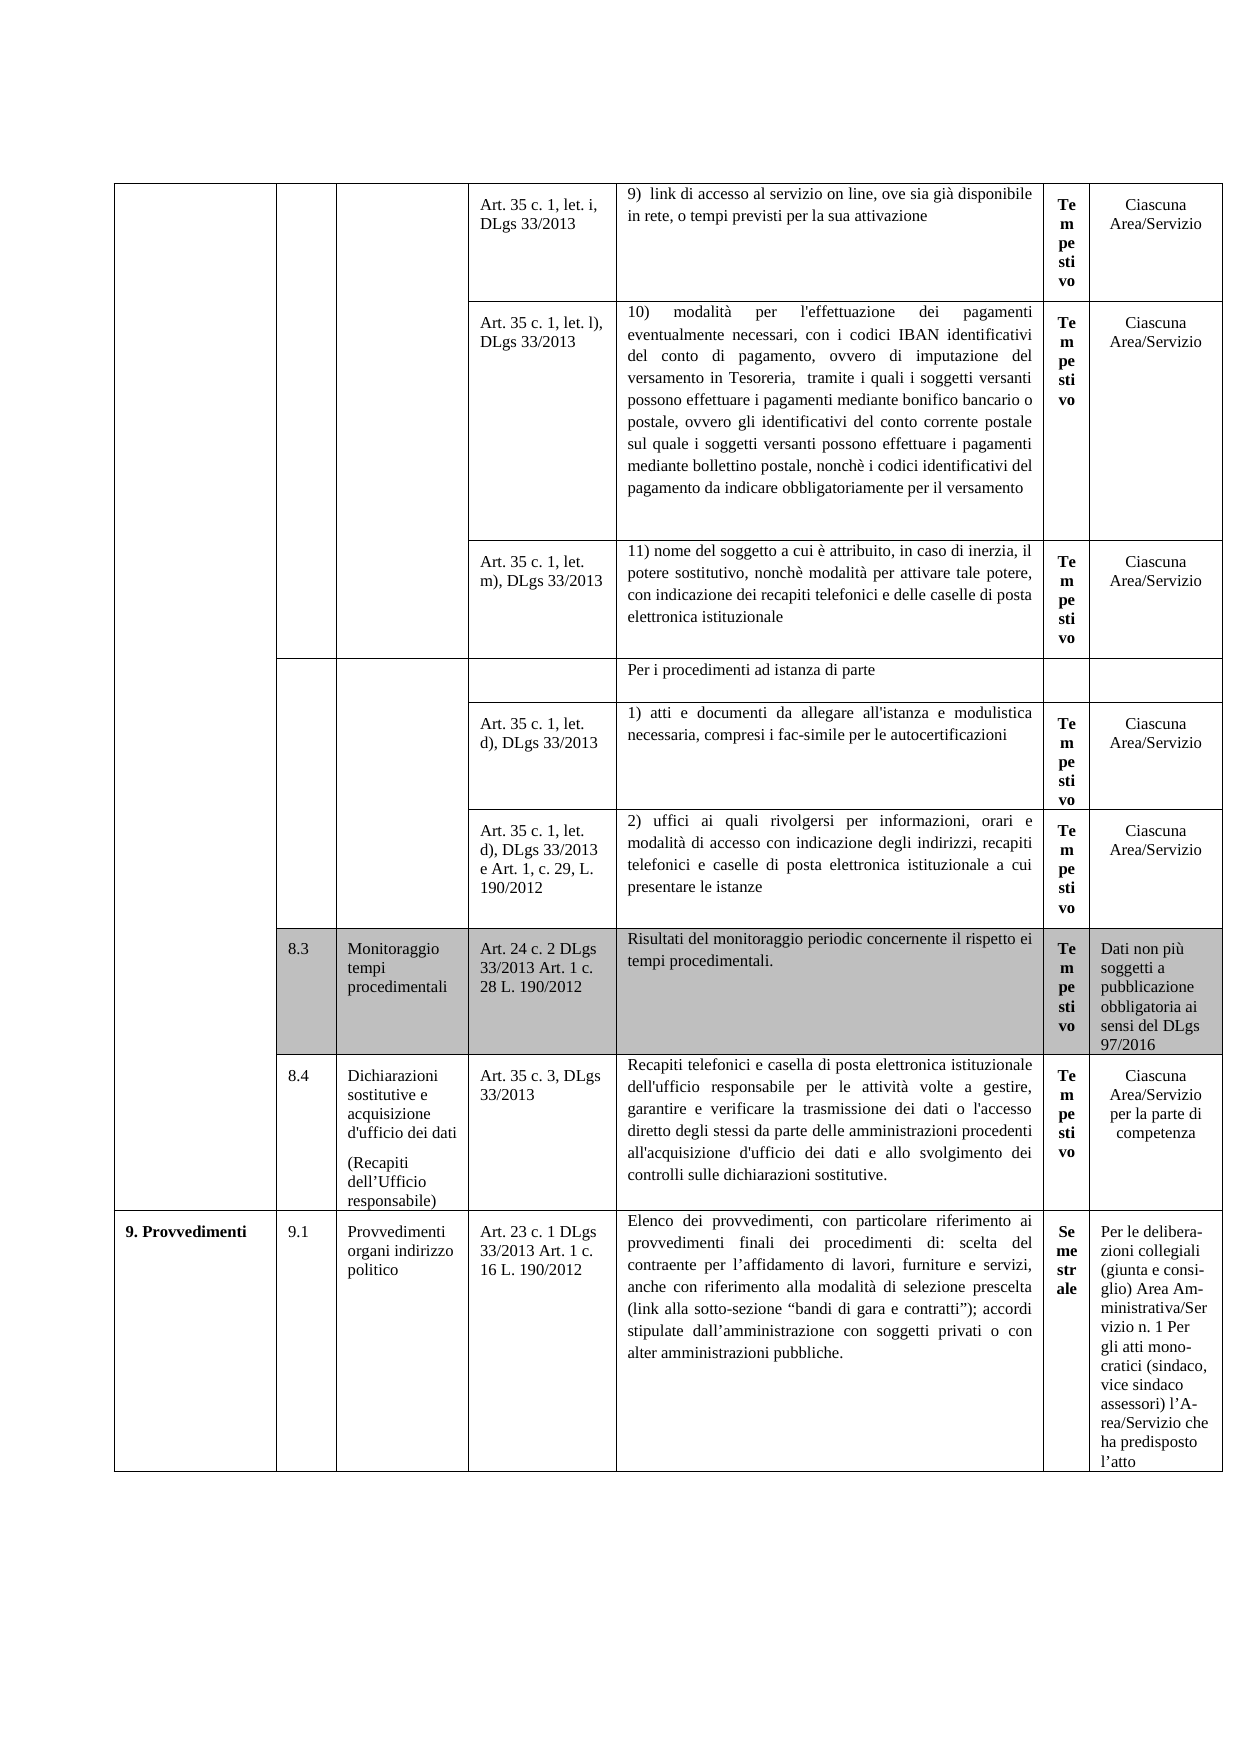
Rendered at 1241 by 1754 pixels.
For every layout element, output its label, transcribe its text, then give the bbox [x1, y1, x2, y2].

table_cell 9.1 [277, 1211, 336, 1471]
table_cell Ciascuna Area/Servizio [1090, 302, 1222, 540]
table_cell Tempestivo [1044, 1055, 1089, 1210]
table_cell Tempestivo [1044, 810, 1089, 927]
table_cell Per le delibera-zioni collegiali (giunta e consi-glio) Area Am-ministrativa/Servizio n. 1 Per gli atti mono-cratici (sindaco, vice sindaco assessori) l’A-rea/Servizio che ha predisposto l’atto [1090, 1211, 1222, 1471]
table_cell 2) uffici ai quali rivolgersi per informazioni, orari e modalità di accesso con indicazione degli indirizzi, recapiti telefonici e caselle di posta elettronica istituzionale a cui presentare le istanze [617, 810, 1043, 927]
table_cell Semestrale [1044, 1211, 1089, 1471]
table_cell [277, 659, 336, 927]
table_cell Dichiarazioni sostitutive e acquisizione d'ufficio dei dati (Recapiti dell’Ufficio responsabile) [337, 1055, 468, 1210]
table_cell 11) nome del soggetto a cui è attribuito, in caso di inerzia, il potere sostitutivo, nonchè modalità per attivare tale potere, con indicazione dei recapiti telefonici e delle caselle di posta elettronica istituzionale [617, 541, 1043, 658]
table_cell Recapiti telefonici e casella di posta elettronica istituzionale dell'ufficio responsabile per le attività volte a gestire, garantire e verificare la trasmissione dei dati o l'accesso diretto degli stessi da parte delle amministrazioni procedenti all'acquisizione d'ufficio dei dati e allo svolgimento dei controlli sulle dichiarazioni sostitutive. [617, 1055, 1043, 1210]
table_cell Provvedimenti organi indirizzo politico [337, 1211, 468, 1471]
table_cell Art. 23 c. 1 DLgs 33/2013 Art. 1 c. 16 L. 190/2012 [469, 1211, 616, 1471]
table_cell Tempestivo [1044, 184, 1089, 301]
table_cell Art. 35 c. 1, let. d), DLgs 33/2013 [469, 703, 616, 809]
table_cell Ciascuna Area/Servizio per la parte di competenza [1090, 1055, 1222, 1210]
table_cell 9) link di accesso al servizio on line, ove sia già disponibile in rete, o tempi previsti per la sua attivazione [617, 184, 1043, 301]
table_cell Art. 35 c. 1, let. d), DLgs 33/2013 e Art. 1, c. 29, L. 190/2012 [469, 810, 616, 927]
table_cell Art. 35 c. 3, DLgs 33/2013 [469, 1055, 616, 1210]
table_cell Art. 35 c. 1, let. i, DLgs 33/2013 [469, 184, 616, 301]
table_cell [277, 184, 336, 658]
table_cell Per i procedimenti ad istanza di parte [617, 659, 1043, 702]
table_cell [469, 659, 616, 702]
table_cell Art. 35 c. 1, let. m), DLgs 33/2013 [469, 541, 616, 658]
table_cell [1090, 659, 1222, 702]
table_cell [337, 184, 468, 658]
table_cell Ciascuna Area/Servizio [1090, 703, 1222, 809]
table_cell 8.3 [277, 929, 336, 1054]
table_cell [115, 184, 276, 1210]
table_cell [337, 659, 468, 927]
table_cell 8.4 [277, 1055, 336, 1210]
table_cell 9. Provvedimenti [115, 1211, 276, 1471]
table_cell Tempestivo [1044, 541, 1089, 658]
table_cell Art. 24 c. 2 DLgs 33/2013 Art. 1 c. 28 L. 190/2012 [469, 929, 616, 1054]
table_cell Tempestivo [1044, 302, 1089, 540]
table_cell 10) modalità per l'effettuazione dei pagamenti eventualmente necessari, con i codici IBAN identificativi del conto di pagamento, ovvero di imputazione del versamento in Tesoreria, tramite i quali i soggetti versanti possono effettuare i pagamenti mediante bonifico bancario o postale, ovvero gli identificativi del conto corrente postale sul quale i soggetti versanti possono effettuare i pagamenti mediante bollettino postale, nonchè i codici identificativi del pagamento da indicare obbligatoriamente per il versamento [617, 302, 1043, 540]
table_cell 1) atti e documenti da allegare all'istanza e modulistica necessaria, compresi i fac-simile per le autocertificazioni [617, 703, 1043, 809]
table_cell Tempestivo [1044, 703, 1089, 809]
table_cell Monitoraggio tempi procedimentali [337, 929, 468, 1054]
table_cell [1044, 659, 1089, 702]
table_cell Ciascuna Area/Servizio [1090, 810, 1222, 927]
table_cell Elenco dei provvedimenti, con particolare riferimento ai provvedimenti finali dei procedimenti di: scelta del contraente per l’affidamento di lavori, furniture e servizi, anche con riferimento alla modalità di selezione prescelta (link alla sotto-sezione “bandi di gara e contratti”); accordi stipulate dall’amministrazione con soggetti privati o con alter amministrazioni pubbliche. [617, 1211, 1043, 1471]
table_cell Ciascuna Area/Servizio [1090, 541, 1222, 658]
table_cell Ciascuna Area/Servizio [1090, 184, 1222, 301]
table_cell Risultati del monitoraggio periodic concernente il rispetto ei tempi procedimentali. [617, 929, 1043, 1054]
table_cell Art. 35 c. 1, let. l), DLgs 33/2013 [469, 302, 616, 540]
table_cell Tempestivo [1044, 929, 1089, 1054]
table_cell Dati non più soggetti a pubblicazione obbligatoria ai sensi del DLgs 97/2016 [1090, 929, 1222, 1054]
